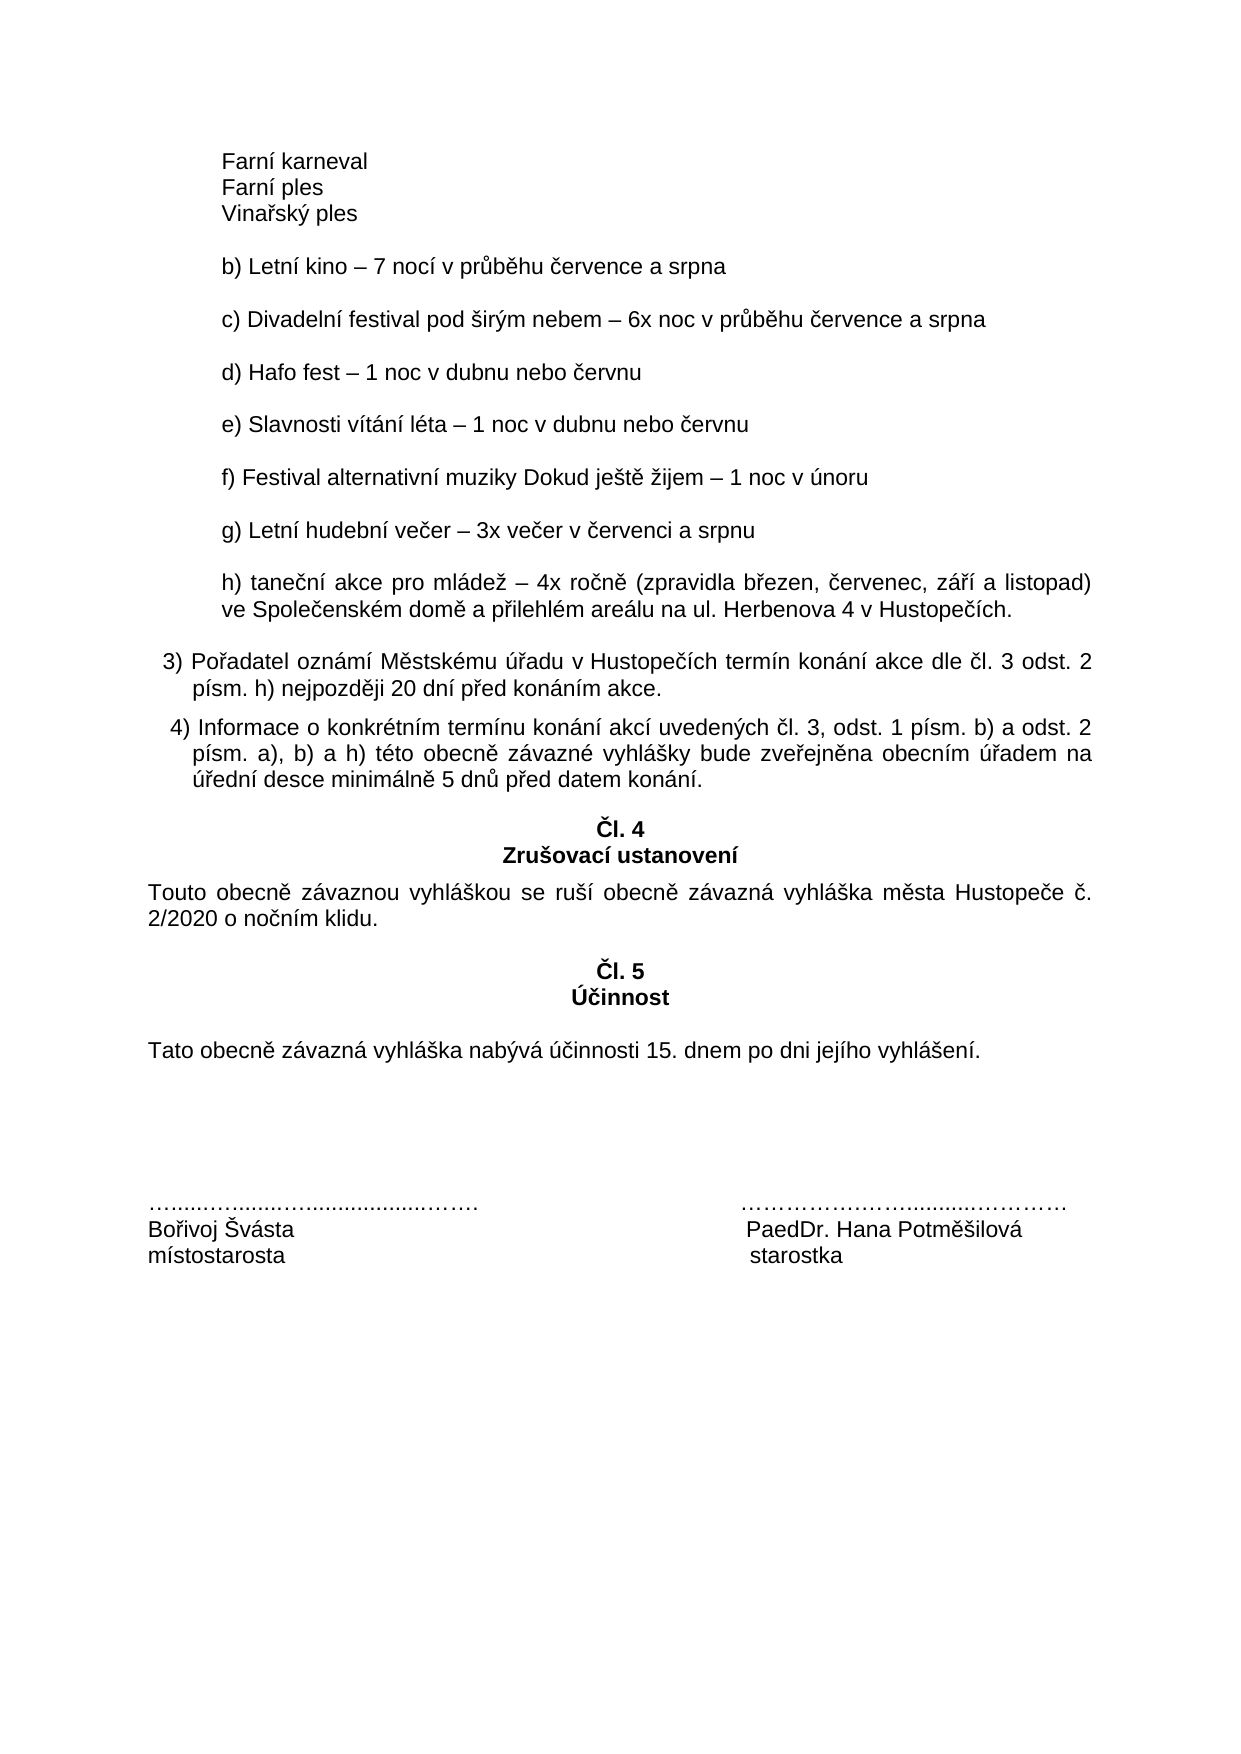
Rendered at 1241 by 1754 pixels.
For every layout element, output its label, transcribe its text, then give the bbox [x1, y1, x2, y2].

text Touto obecně závaznou vyhláškou se ruší obecně závazná vyhláška města Hustopeče č. 2/2020 o nočním klidu. [148, 879, 1093, 931]
text d) Hafo fest – 1 noc v dubnu nebo červnu [148, 358, 1093, 385]
text f) Festival alternativní muziky Dokud ještě žijem – 1 noc v únoru [221, 464, 1093, 490]
text b) Letní kino – 7 nocí v průběhu července a srpna [221, 253, 1093, 279]
text g) Letní hudební večer – 3x večer v červenci a srpnu [221, 517, 1093, 543]
text Vinařský ples [221, 200, 1093, 227]
text 3) Pořadatel oznámí Městskému úřadu v Hustopečích termín konání akce dle čl. 3 odst. 2 písm. h) nejpozději 20 dní před konáním akce. [148, 648, 1093, 701]
text Čl. 5 [148, 958, 1093, 984]
text …......…........…...................……. …………….……...........………… [148, 1189, 1093, 1216]
text místostarosta starostka [148, 1242, 1093, 1268]
text Bořivoj Švásta PaedDr. Hana Potměšilová [148, 1216, 1093, 1242]
text Tato obecně závazná vyhláška nabývá účinnosti 15. dnem po dni jejího vyhlášení. [148, 1037, 1093, 1063]
text h) taneční akce pro mládež – 4x ročně (zpravidla březen, červenec, září a listopad) ve Společenském domě a přilehlém areálu na ul. Herbenova 4 v Hustopečích. [221, 569, 1093, 622]
text e) Slavnosti vítání léta – 1 noc v dubnu nebo červnu [221, 411, 1093, 437]
text Účinnost [148, 984, 1093, 1010]
text Farní ples [221, 174, 1093, 200]
text Farní karneval [221, 148, 1093, 174]
text 4) Informace o konkrétním termínu konání akcí uvedených čl. 3, odst. 1 písm. b) a odst. 2 písm. a), b) a h) této obecně závazné vyhlášky bude zveřejněna obecním úřadem na úřední desce minimálně 5 dnů před datem konání. [148, 713, 1093, 793]
text c) Divadelní festival pod širým nebem – 6x noc v průběhu července a srpna [221, 306, 1093, 332]
text Čl. 4 Zrušovací ustanovení [148, 816, 1093, 868]
